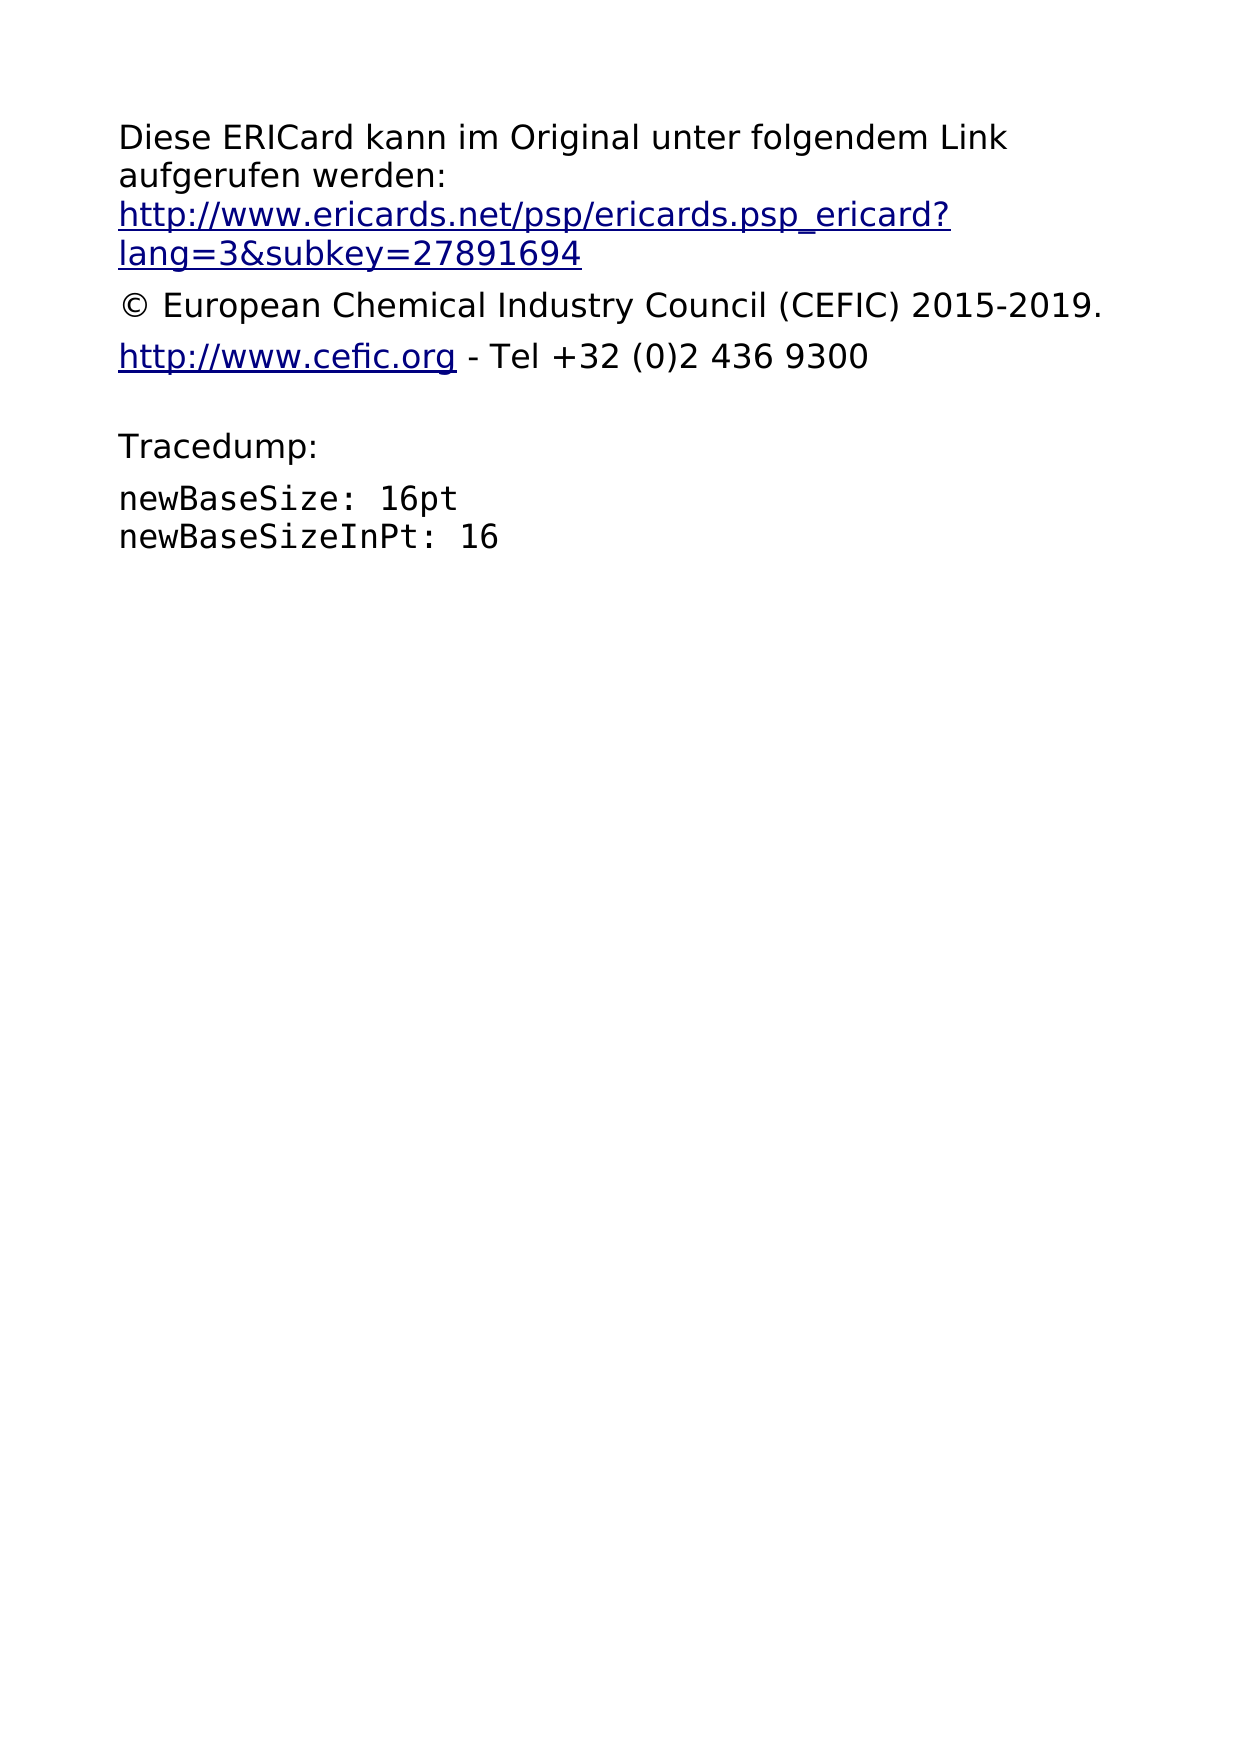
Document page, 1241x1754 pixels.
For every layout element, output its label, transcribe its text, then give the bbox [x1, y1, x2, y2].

text Tracedump: [118, 389, 1122, 466]
text http://www.cefic.org - Tel +32 (0)2 436 9300 [118, 337, 1122, 376]
text newBaseSize: 16pt newBaseSizeInPt: 16 [118, 479, 1122, 557]
text Diese ERICard kann im Original unter folgendem Link aufgerufen werden: http://www.ericards.net/psp/ericards.psp_ericard?lang=3&subkey=27891694 [118, 118, 1122, 273]
text © European Chemical Industry Council (CEFIC) 2015-2019. [118, 286, 1122, 325]
